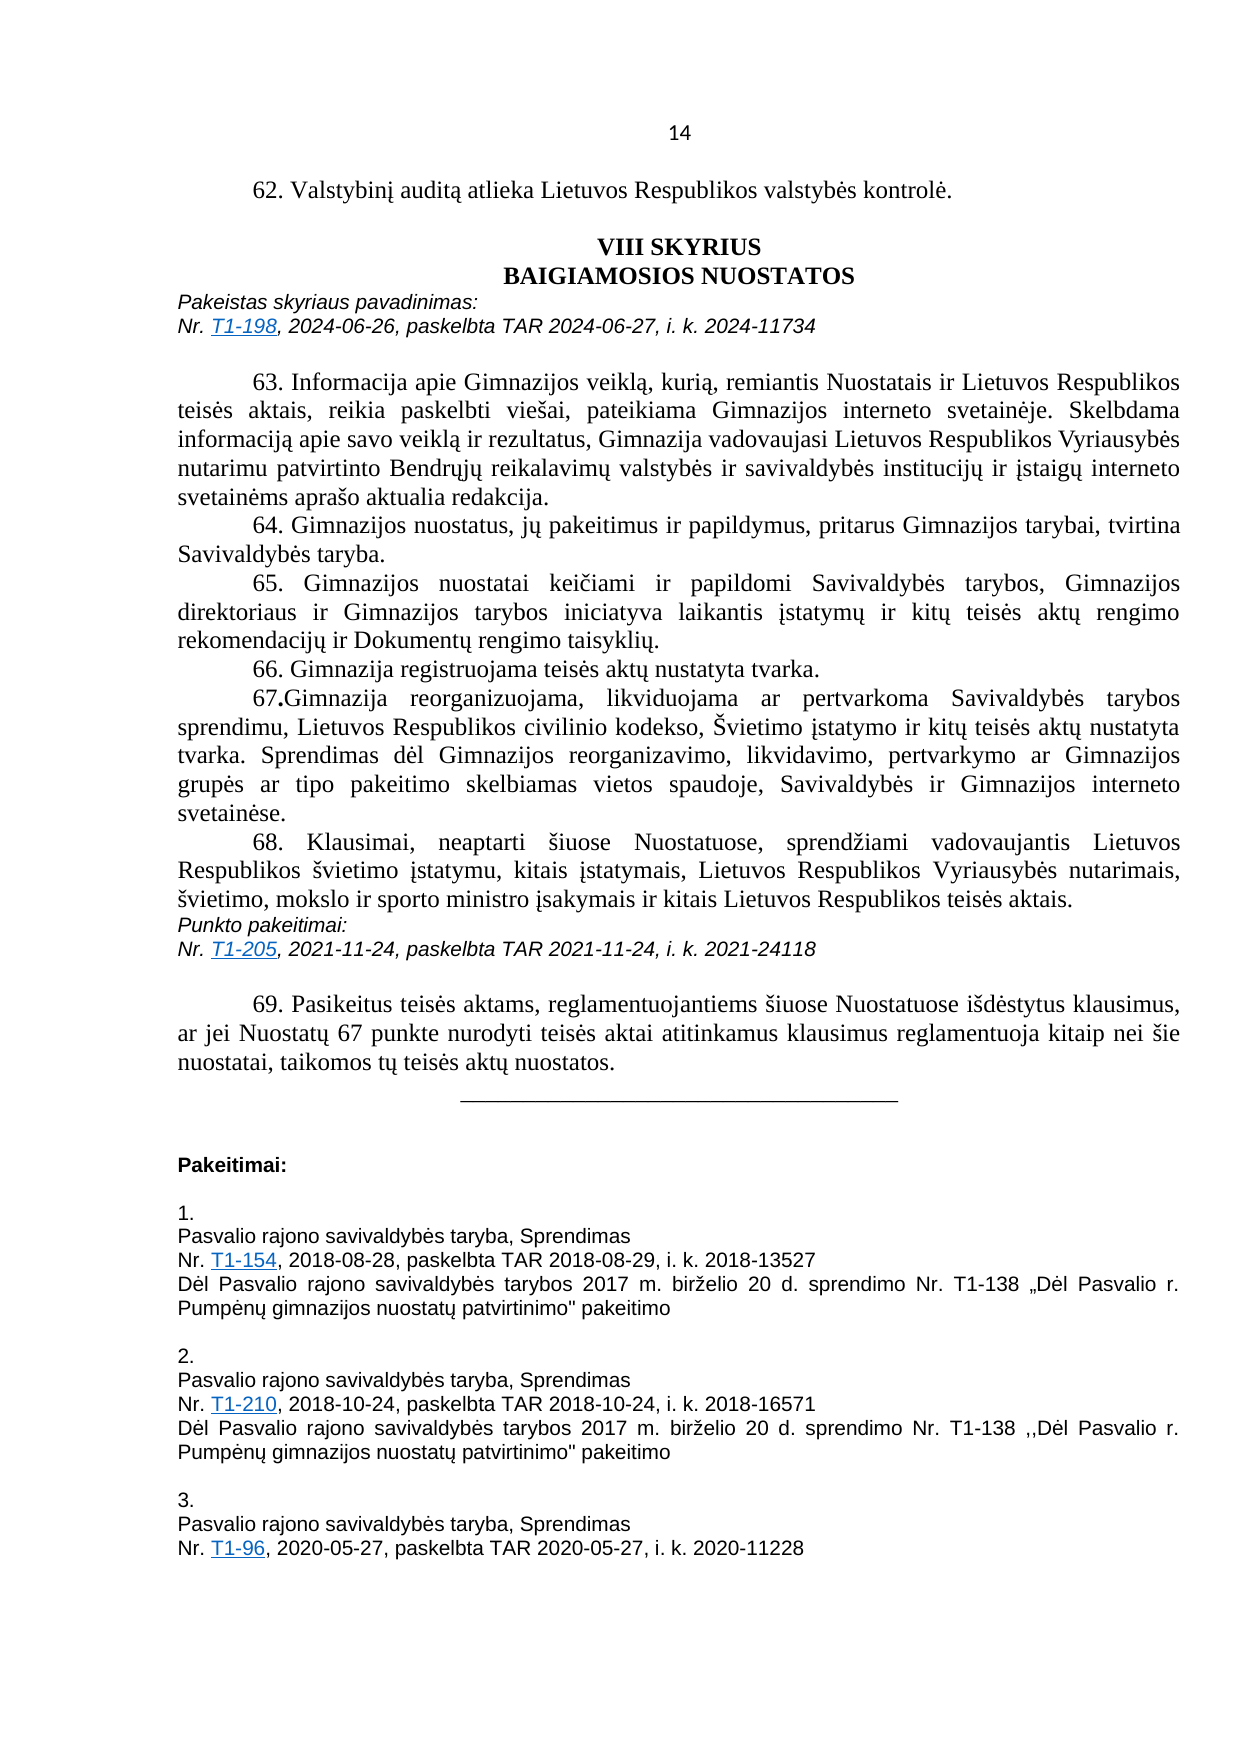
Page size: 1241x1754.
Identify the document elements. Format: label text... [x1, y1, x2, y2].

text 2. [177, 1344, 1181, 1368]
text 1. [177, 1200, 1181, 1224]
text Pasvalio rajono savivaldybės taryba, Sprendimas [177, 1224, 1181, 1248]
text Pakeistas skyriaus pavadinimas: [177, 290, 1181, 314]
text 66. Gimnazija registruojama teisės aktų nustatyta tvarka. [177, 654, 1181, 683]
text 64. Gimnazijos nuostatus, jų pakeitimus ir papildymus, pritarus Gimnazijos tarybai, tvirtina Savivaldybės taryba. [177, 510, 1181, 568]
text Nr. T1-96, 2020-05-27, paskelbta TAR 2020-05-27, i. k. 2020-11228 [177, 1536, 1181, 1560]
text Pakeitimai: [177, 1152, 1181, 1176]
text Dėl Pasvalio rajono savivaldybės tarybos 2017 m. birželio 20 d. sprendimo Nr. T1-138 „Dėl Pasvalio r. Pumpėnų gimnazijos nuostatų patvirtinimo" pakeitimo [177, 1272, 1181, 1320]
text Nr. T1-205, 2021-11-24, paskelbta TAR 2021-11-24, i. k. 2021-24118 [177, 937, 1181, 961]
text 68. Klausimai, neaptarti šiuose Nuostatuose, sprendžiami vadovaujantis Lietuvos Respublikos švietimo įstatymu, kitais įstatymais, Lietuvos Respublikos Vyriausybės nutarimais, švietimo, mokslo ir sporto ministro įsakymais ir kitais Lietuvos Respublikos teisės aktais. [177, 827, 1181, 913]
text Nr. T1-210, 2018-10-24, paskelbta TAR 2018-10-24, i. k. 2018-16571 [177, 1392, 1181, 1416]
text Punkto pakeitimai: [177, 913, 1181, 937]
text VIII SKYRIUS [177, 232, 1181, 261]
text BAIGIAMOSIOS NUOSTATOS [177, 261, 1181, 290]
subtitle 63. Informacija apie Gimnazijos veiklą, kurią, remiantis Nuostatais ir Lietuvos Respublikos teisės aktais, reikia paskelbti viešai, pateikiama Gimnazijos interneto svetainėje. Skelbdama informaciją apie savo veiklą ir rezultatus, Gimnazija vadovaujasi Lietuvos Respublikos Vyriausybės nutarimu patvirtinto Bendrųjų reikalavimų valstybės ir savivaldybės institucijų ir įstaigų interneto svetainėms aprašo aktualia redakcija. [177, 367, 1181, 510]
text 67.Gimnazija reorganizuojama, likviduojama ar pertvarkoma Savivaldybės tarybos sprendimu, Lietuvos Respublikos civilinio kodekso, Švietimo įstatymo ir kitų teisės aktų nustatyta tvarka. Sprendimas dėl Gimnazijos reorganizavimo, likvidavimo, pertvarkymo ar Gimnazijos grupės ar tipo pakeitimo skelbiamas vietos spaudoje, Savivaldybės ir Gimnazijos interneto svetainėse. [177, 683, 1181, 827]
text Nr. T1-198, 2024-06-26, paskelbta TAR 2024-06-27, i. k. 2024-11734 [177, 314, 1181, 338]
text Nr. T1-154, 2018-08-28, paskelbta TAR 2018-08-29, i. k. 2018-13527 [177, 1248, 1181, 1272]
text 69. Pasikeitus teisės aktams, reglamentuojantiems šiuose Nuostatuose išdėstytus klausimus, ar jei Nuostatų 67 punkte nurodyti teisės aktai atitinkamus klausimus reglamentuoja kitaip nei šie nuostatai, taikomos tų teisės aktų nuostatos. [177, 989, 1181, 1076]
text Pasvalio rajono savivaldybės taryba, Sprendimas [177, 1512, 1181, 1536]
text Dėl Pasvalio rajono savivaldybės tarybos 2017 m. birželio 20 d. sprendimo Nr. T1-138 ,,Dėl Pasvalio r. Pumpėnų gimnazijos nuostatų patvirtinimo" pakeitimo [177, 1416, 1181, 1464]
text Pasvalio rajono savivaldybės taryba, Sprendimas [177, 1368, 1181, 1392]
text 62. Valstybinį auditą atlieka Lietuvos Respublikos valstybės kontrolė. [177, 175, 1181, 204]
text ___________________________________ [177, 1076, 1181, 1104]
text 3. [177, 1488, 1181, 1512]
text 65. Gimnazijos nuostatai keičiami ir papildomi Savivaldybės tarybos, Gimnazijos direktoriaus ir Gimnazijos tarybos iniciatyva laikantis įstatymų ir kitų teisės aktų rengimo rekomendacijų ir Dokumentų rengimo taisyklių. [177, 568, 1181, 654]
